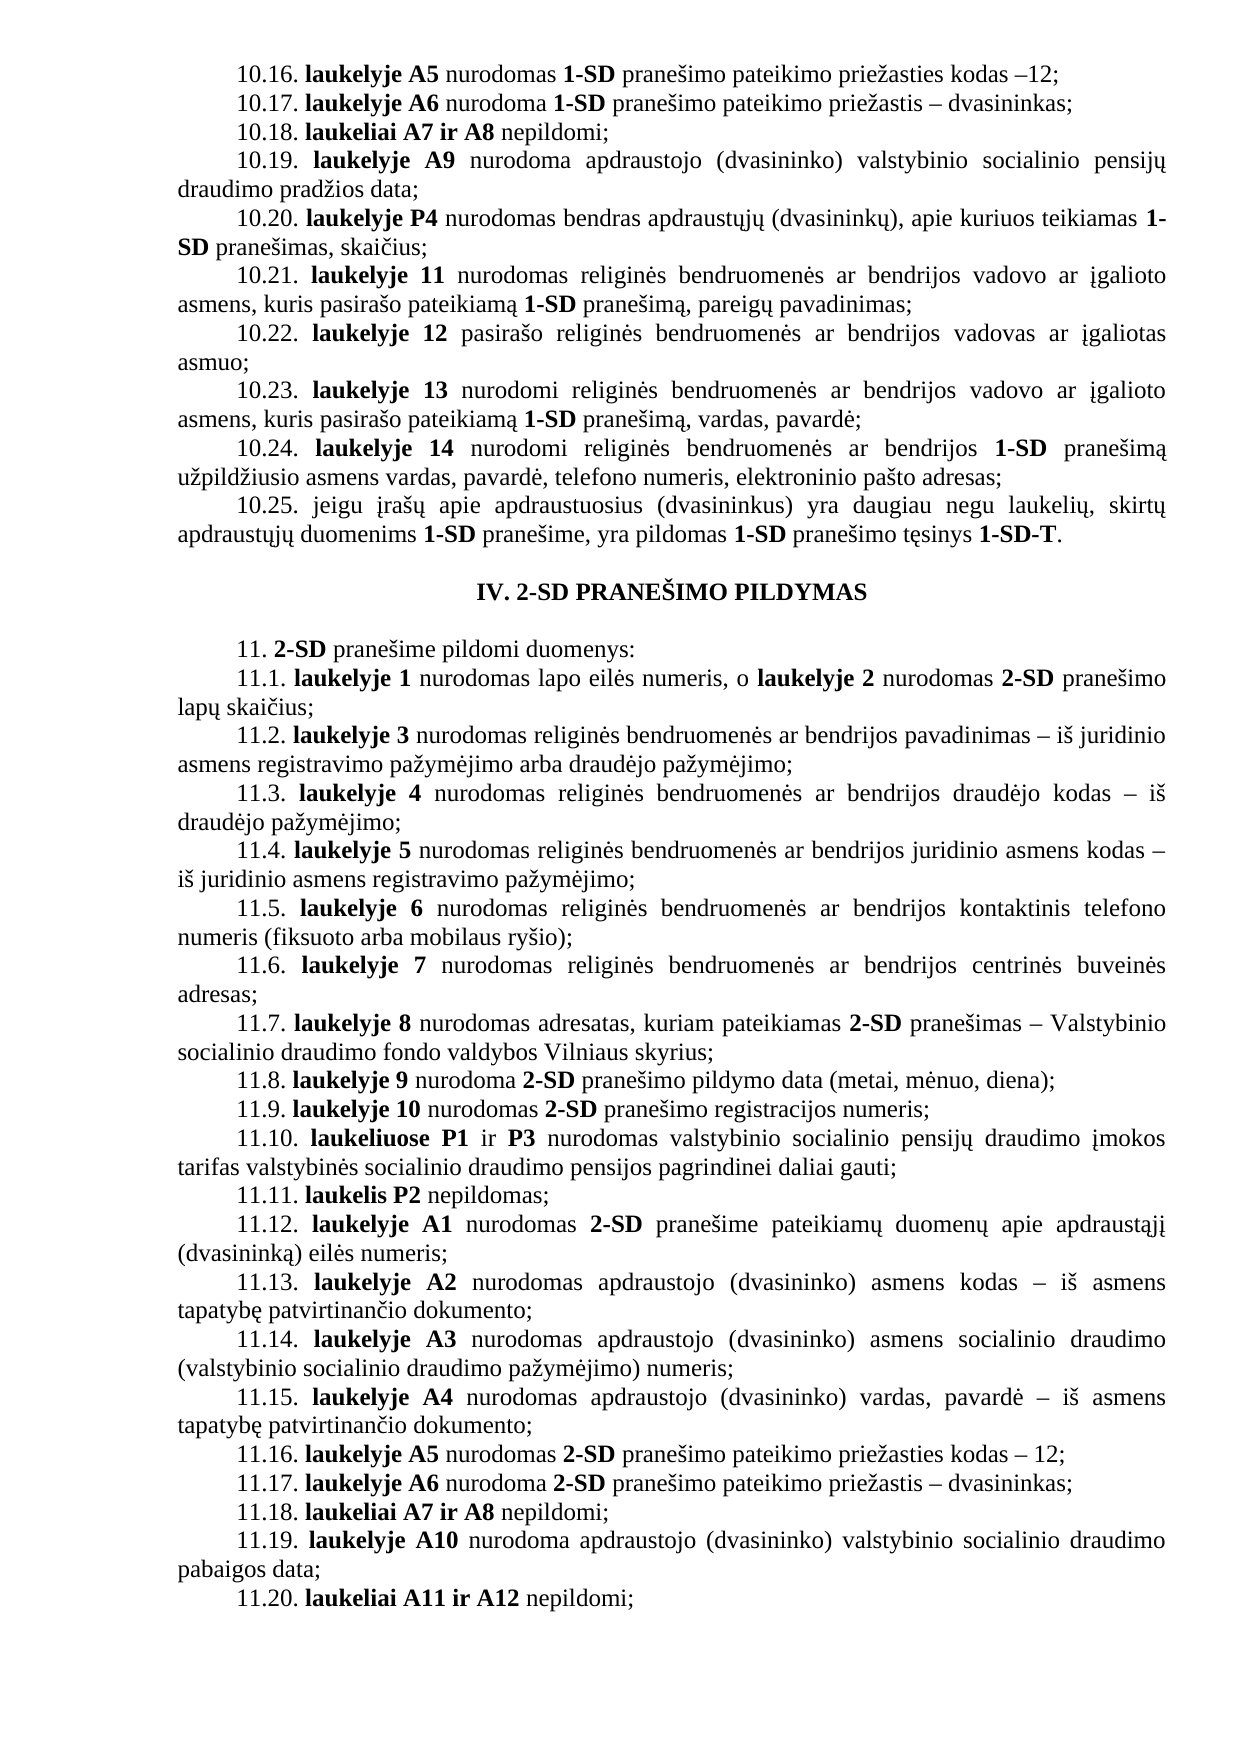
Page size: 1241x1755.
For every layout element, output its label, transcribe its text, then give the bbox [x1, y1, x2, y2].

text 10.20. laukelyje P4 nurodomas bendras apdraustųjų (dvasininkų), apie kuriuos teikiamas 1-SD pranešimas, skaičius; [177, 203, 1166, 260]
text 11.17. laukelyje A6 nurodoma 2-SD pranešimo pateikimo priežastis – dvasininkas; [177, 1468, 1166, 1497]
text 11.4. laukelyje 5 nurodomas religinės bendruomenės ar bendrijos juridinio asmens kodas – iš juridinio asmens registravimo pažymėjimo; [177, 835, 1166, 893]
text 11.18. laukeliai A7 ir A8 nepildomi; [177, 1497, 1166, 1525]
text 11.19. laukelyje A10 nurodoma apdraustojo (dvasininko) valstybinio socialinio draudimo pabaigos data; [177, 1525, 1166, 1583]
text 11.11. laukelis P2 nepildomas; [177, 1180, 1166, 1209]
text 11.14. laukelyje A3 nurodomas apdraustojo (dvasininko) asmens socialinio draudimo (valstybinio socialinio draudimo pažymėjimo) numeris; [177, 1324, 1166, 1382]
text 11.8. laukelyje 9 nurodoma 2-SD pranešimo pildymo data (metai, mėnuo, diena); [177, 1065, 1166, 1094]
text 11.3. laukelyje 4 nurodomas religinės bendruomenės ar bendrijos draudėjo kodas – iš draudėjo pažymėjimo; [177, 778, 1166, 835]
text 11. 2-SD pranešime pildomi duomenys: [177, 634, 1166, 663]
text 11.5. laukelyje 6 nurodomas religinės bendruomenės ar bendrijos kontaktinis telefono numeris (fiksuoto arba mobilaus ryšio); [177, 893, 1166, 950]
text 10.18. laukeliai A7 ir A8 nepildomi; [177, 117, 1166, 145]
text 11.6. laukelyje 7 nurodomas religinės bendruomenės ar bendrijos centrinės buveinės adresas; [177, 950, 1166, 1008]
text 11.12. laukelyje A1 nurodomas 2-SD pranešime pateikiamų duomenų apie apdraustąjį (dvasininką) eilės numeris; [177, 1209, 1166, 1267]
text 11.1. laukelyje 1 nurodomas lapo eilės numeris, o laukelyje 2 nurodomas 2-SD pranešimo lapų skaičius; [177, 663, 1166, 720]
text 11.10. laukeliuose P1 ir P3 nurodomas valstybinio socialinio pensijų draudimo įmokos tarifas valstybinės socialinio draudimo pensijos pagrindinei daliai gauti; [177, 1123, 1166, 1180]
text 10.19. laukelyje A9 nurodoma apdraustojo (dvasininko) valstybinio socialinio pensijų draudimo pradžios data; [177, 145, 1166, 203]
text 10.25. jeigu įrašų apie apdraustuosius (dvasininkus) yra daugiau negu laukelių, skirtų apdraustųjų duomenims 1-SD pranešime, yra pildomas 1-SD pranešimo tęsinys 1-SD-T. [177, 490, 1166, 548]
text 11.7. laukelyje 8 nurodomas adresatas, kuriam pateikiamas 2-SD pranešimas – Valstybinio socialinio draudimo fondo valdybos Vilniaus skyrius; [177, 1008, 1166, 1065]
text 11.13. laukelyje A2 nurodomas apdraustojo (dvasininko) asmens kodas – iš asmens tapatybę patvirtinančio dokumento; [177, 1267, 1166, 1324]
text 10.24. laukelyje 14 nurodomi religinės bendruomenės ar bendrijos 1-SD pranešimą užpildžiusio asmens vardas, pavardė, telefono numeris, elektroninio pašto adresas; [177, 433, 1166, 490]
text 11.16. laukelyje A5 nurodomas 2-SD pranešimo pateikimo priežasties kodas – 12; [177, 1439, 1166, 1468]
text IV. 2-SD PRANEŠIMO PILDYMAS [177, 577, 1166, 605]
text 11.2. laukelyje 3 nurodomas religinės bendruomenės ar bendrijos pavadinimas – iš juridinio asmens registravimo pažymėjimo arba draudėjo pažymėjimo; [177, 720, 1166, 778]
text 10.21. laukelyje 11 nurodomas religinės bendruomenės ar bendrijos vadovo ar įgalioto asmens, kuris pasirašo pateikiamą 1-SD pranešimą, pareigų pavadinimas; [177, 260, 1166, 318]
text 10.23. laukelyje 13 nurodomi religinės bendruomenės ar bendrijos vadovo ar įgalioto asmens, kuris pasirašo pateikiamą 1-SD pranešimą, vardas, pavardė; [177, 375, 1166, 433]
text 11.9. laukelyje 10 nurodomas 2-SD pranešimo registracijos numeris; [177, 1094, 1166, 1123]
text 11.20. laukeliai A11 ir A12 nepildomi; [177, 1583, 1166, 1612]
text 10.22. laukelyje 12 pasirašo religinės bendruomenės ar bendrijos vadovas ar įgaliotas asmuo; [177, 318, 1166, 375]
text 11.15. laukelyje A4 nurodomas apdraustojo (dvasininko) vardas, pavardė – iš asmens tapatybę patvirtinančio dokumento; [177, 1382, 1166, 1439]
text 10.16. laukelyje A5 nurodomas 1-SD pranešimo pateikimo priežasties kodas –12; [177, 59, 1166, 88]
text 10.17. laukelyje A6 nurodoma 1-SD pranešimo pateikimo priežastis – dvasininkas; [177, 88, 1166, 117]
